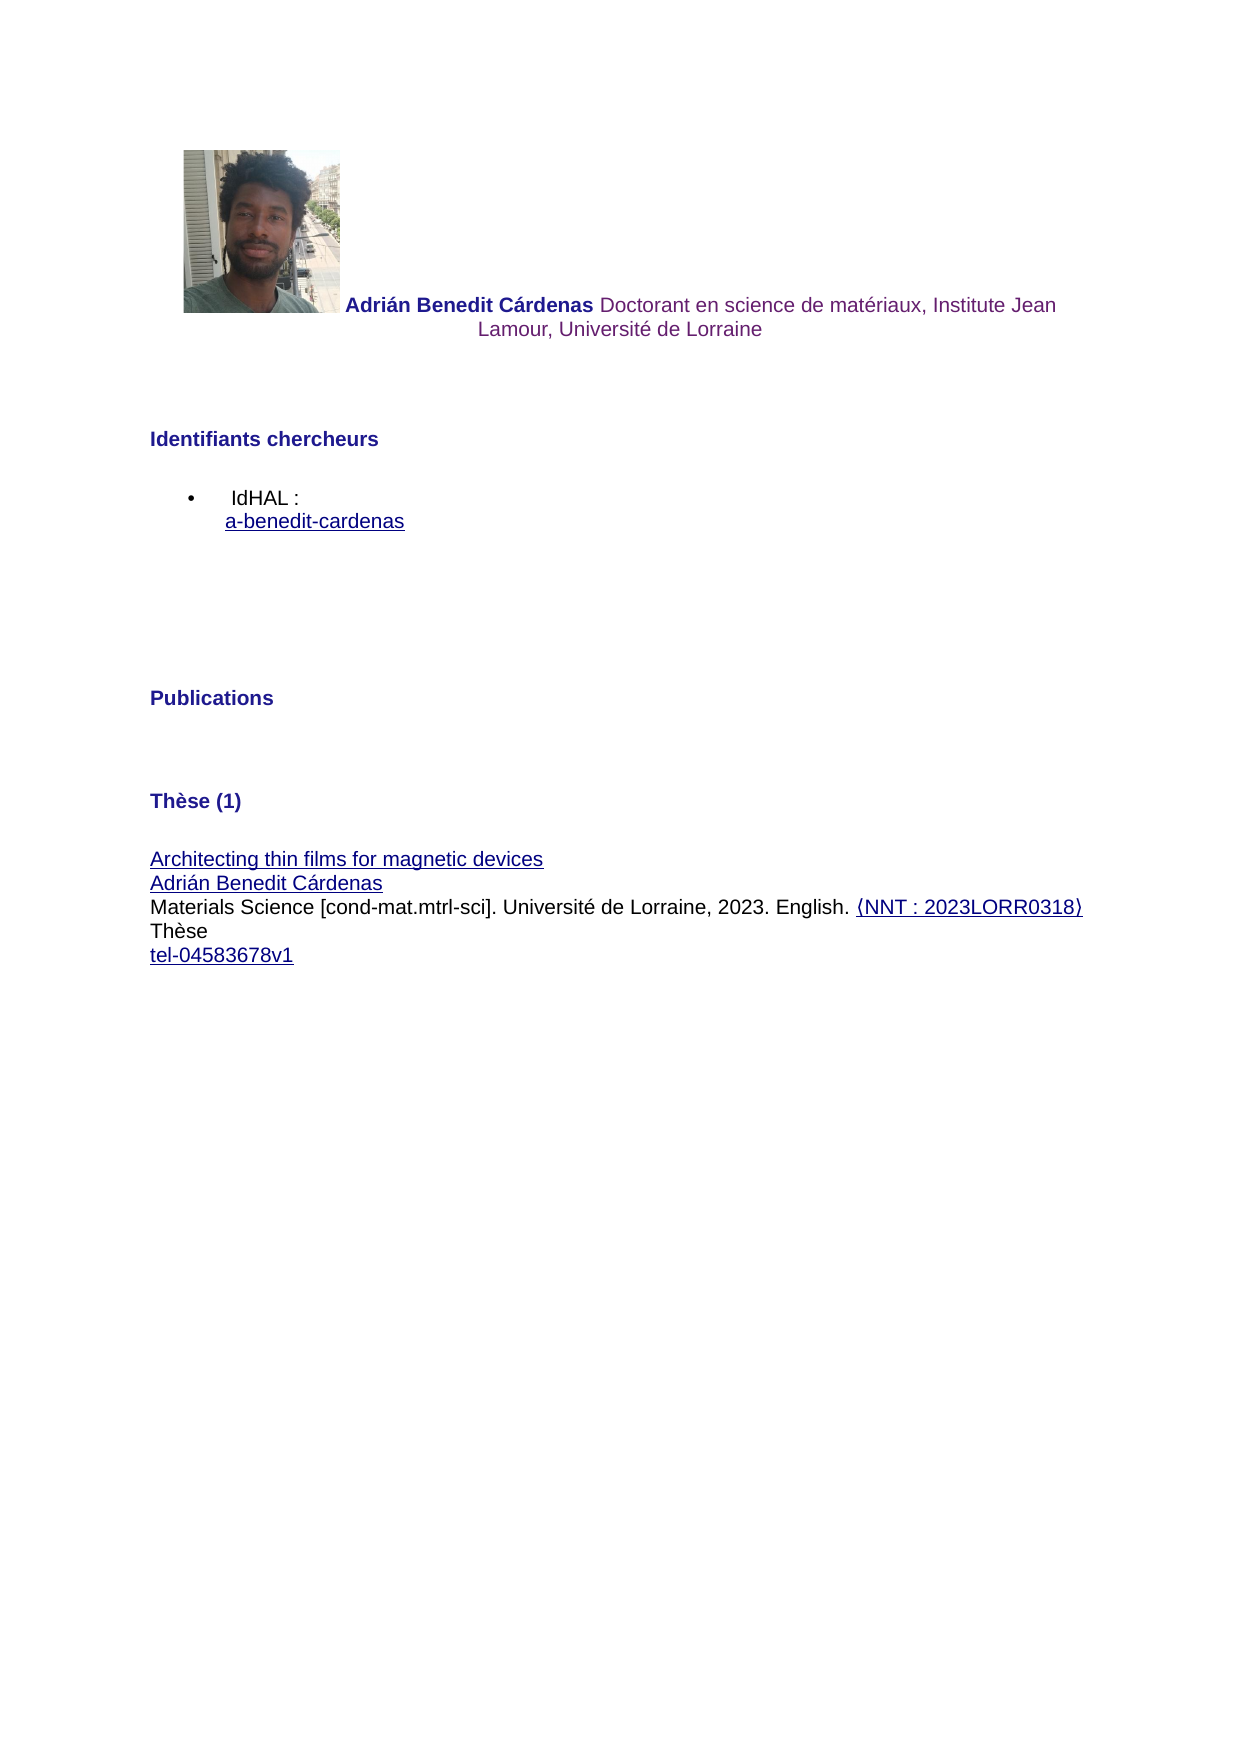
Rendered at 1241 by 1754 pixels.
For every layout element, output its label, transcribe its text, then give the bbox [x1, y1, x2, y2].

subtitle Thèse (1) [150, 788, 1090, 812]
list a-benedit-cardenas [187, 509, 1090, 533]
picture [183, 150, 340, 313]
table_header Architecting thin films for magnetic devices Adrián Benedit Cárdenas Materials Science [cond-mat.mtrl-sci]. Université de Lorraine, 2023. English. ⟨NNT : 2023LORR0318⟩ Thèse tel-04583678v1 [150, 847, 1090, 967]
subtitle Adrián Benedit Cárdenas Doctorant en science de matériaux, Institute Jean Lamour, Université de Lorraine [150, 150, 1090, 341]
subtitle Identifiants chercheurs [150, 427, 1090, 451]
list IdHAL : [187, 485, 1090, 509]
subtitle Publications [150, 685, 1090, 709]
